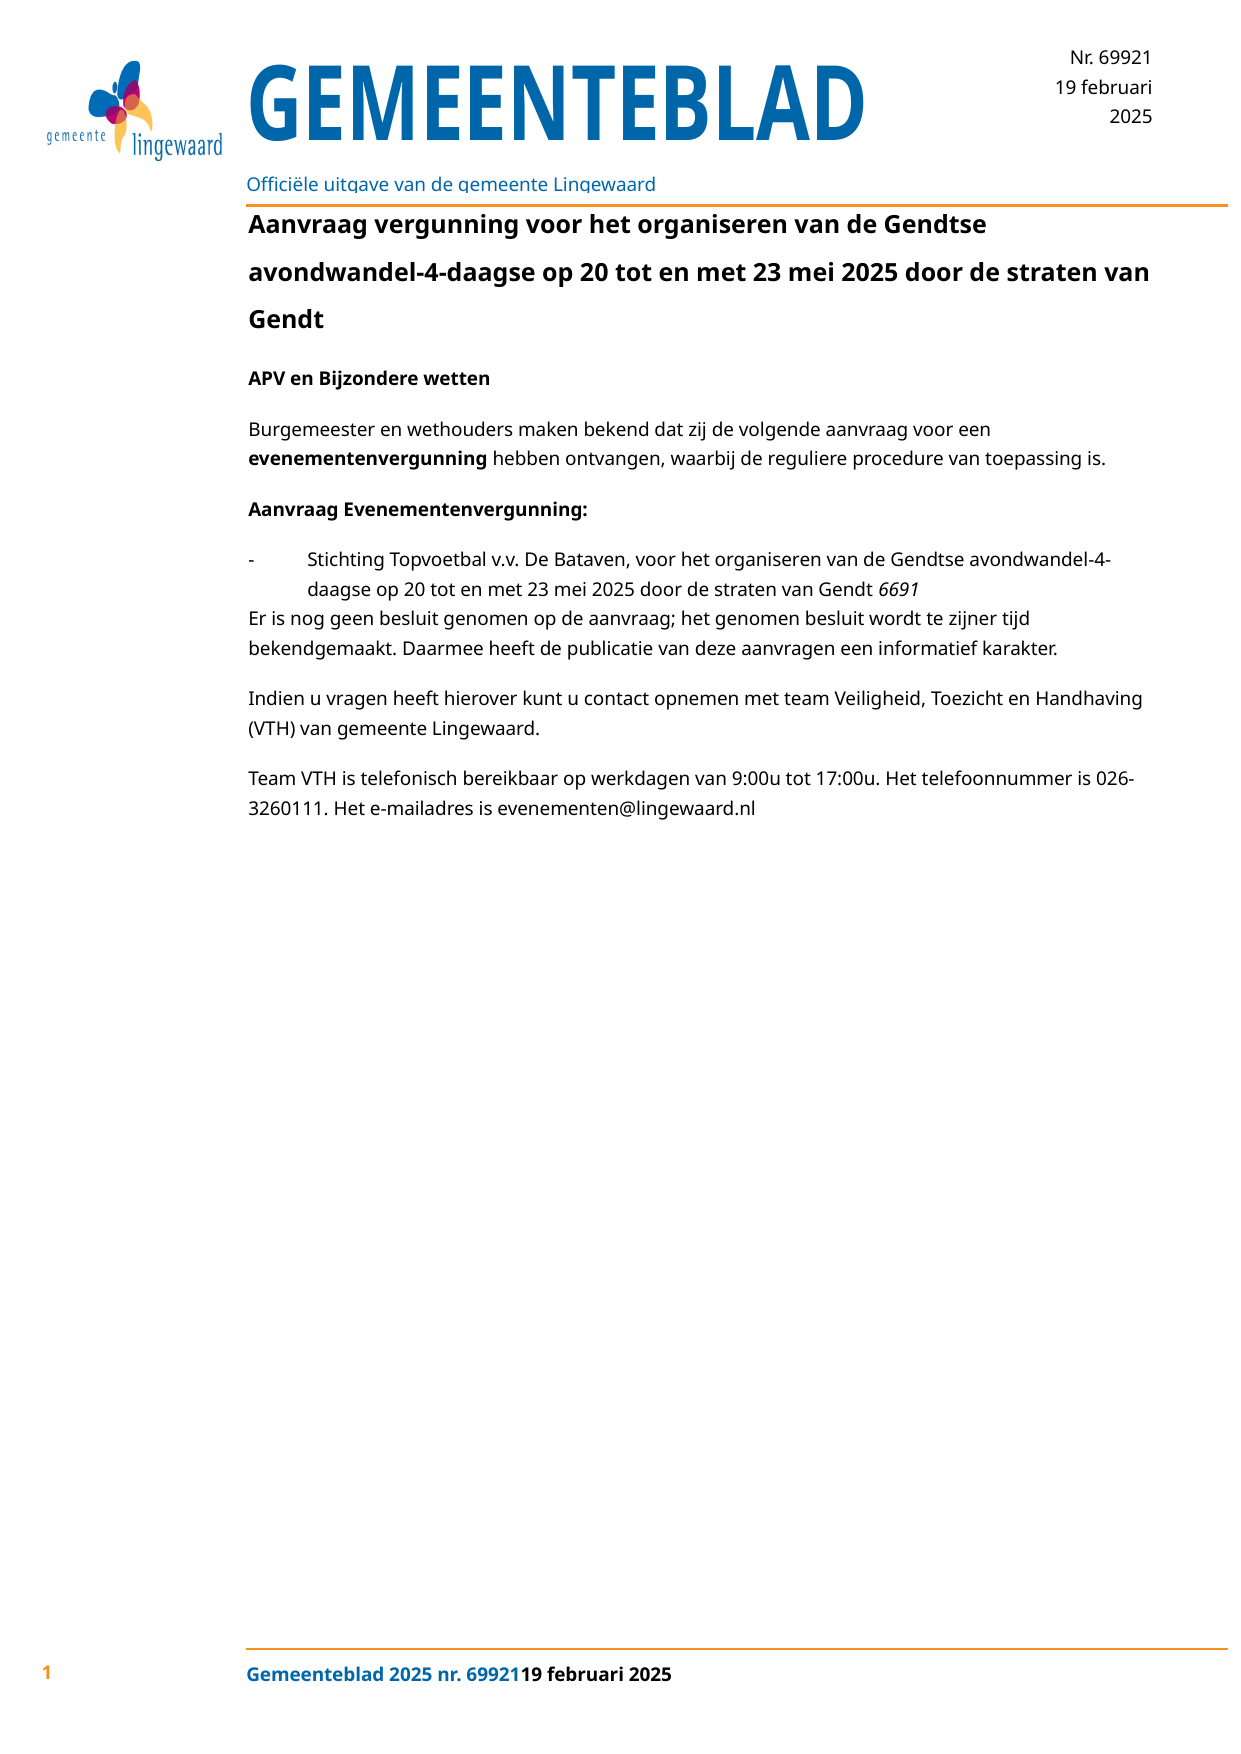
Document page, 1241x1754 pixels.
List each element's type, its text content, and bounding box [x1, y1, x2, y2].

text Er is nog geen besluit genomen op de aanvraag; het genomen besluit wordt te zijner tijd bekendgemaakt. Daarmee heeft de publicatie van deze aanvragen een informatief karakter. [248, 606, 1152, 661]
text Team VTH is telefonisch bereikbaar op werkdagen van 9:00u tot 17:00u. Het telefoonnummer is 026-3260111. Het e-mailadres is evenementen@lingewaard.nl [248, 766, 1152, 821]
list Stichting Topvoetbal v.v. De Bataven, voor het organiseren van de Gendtse avondwandel-4-daagse op 20 tot en met 23 mei 2025 door de straten van Gendt 6691 [248, 546, 1152, 602]
picture [41, 47, 231, 172]
text Aanvraag vergunning voor het organiseren van de Gendtse avondwandel-4-daagse op 20 tot en met 23 mei 2025 door de straten van Gendt [248, 207, 1152, 336]
text Indien u vragen heeft hierover kunt u contact opnemen met team Veiligheid, Toezicht en Handhaving (VTH) van gemeente Lingewaard. [248, 686, 1152, 741]
text Burgemeester en wethouders maken bekend dat zij de volgende aanvraag voor een evenementenvergunning hebben ontvangen, waarbij de reguliere procedure van toepassing is. [248, 416, 1152, 471]
text APV en Bijzondere wetten [248, 366, 1152, 391]
text Aanvraag Evenementenvergunning: [248, 496, 1152, 522]
